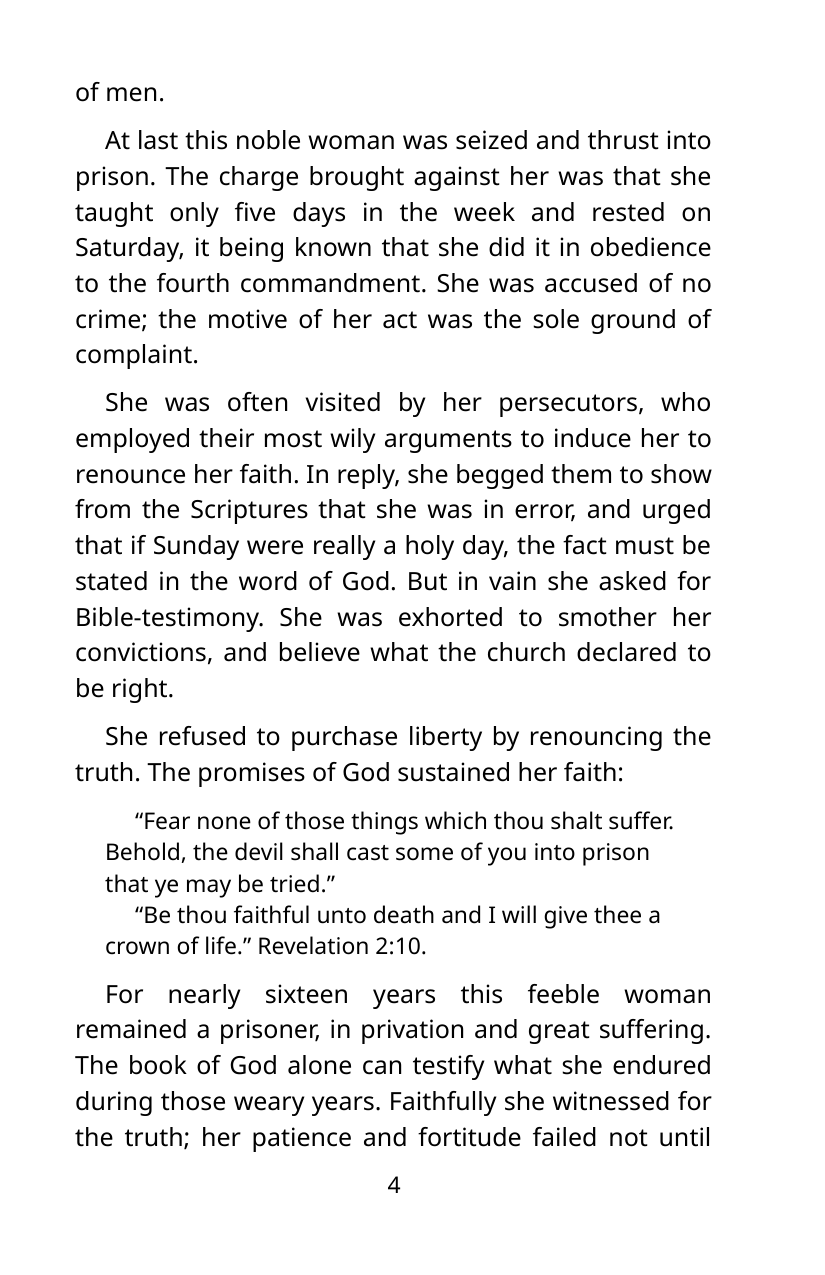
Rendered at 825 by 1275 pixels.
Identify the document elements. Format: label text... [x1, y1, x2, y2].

text At last this noble woman was seized and thrust into prison. The charge brought against her was that she taught only five days in the week and rested on Saturday, it being known that she did it in obedience to the fourth commandment. She was accused of no crime; the motive of her act was the sole ground of complaint. [75, 123, 712, 371]
text She refused to purchase liberty by renouncing the truth. The promises of God sustained her faith: [75, 719, 712, 788]
text She was often visited by her persecutors, who employed their most wily arguments to induce her to renounce her faith. In reply, she begged them to show from the Scriptures that she was in error, and urged that if Sunday were really a holy day, the fact must be stated in the word of God. But in vain she asked for Bible-testimony. She was exhorted to smother her convictions, and believe what the church declared to be right. [75, 385, 712, 705]
text For nearly sixteen years this feeble woman remained a prisoner, in privation and great suffering. The book of God alone can testify what she endured during those weary years. Faithfully she witnessed for the truth; her patience and fortitude failed not until [75, 976, 712, 1153]
text “Fear none of those things which thou shalt suffer. Behold, the devil shall cast some of you into prison that ye may be tried.” [105, 805, 682, 899]
text “Be thou faithful unto death and I will give thee a crown of life.” Revelation 2:10. [105, 899, 682, 961]
text of men. [75, 75, 712, 109]
